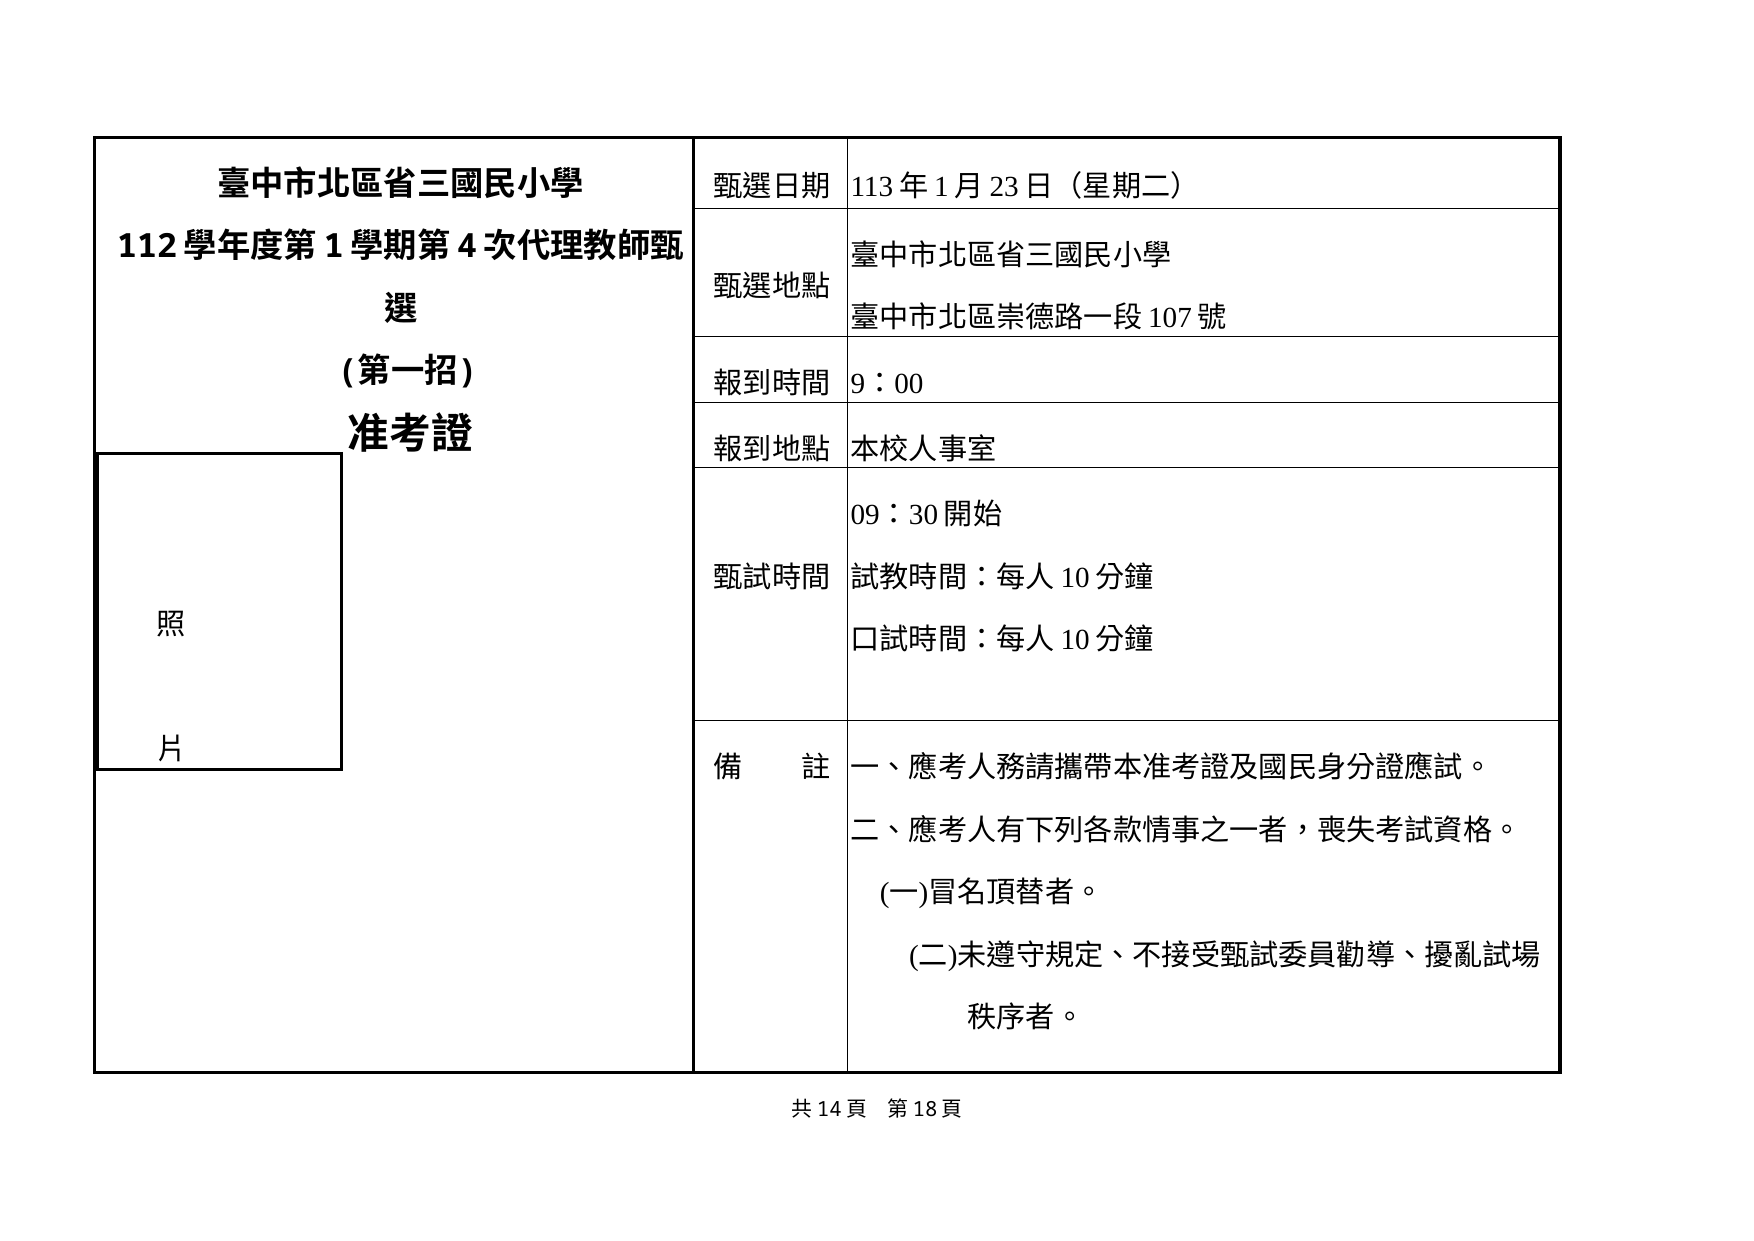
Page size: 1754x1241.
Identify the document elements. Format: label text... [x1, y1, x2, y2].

table_cell 一、應考人務請攜帶本准考證及國民身分證應試。 二、應考人有下列各款情事之一者，喪失考試資格。 (一)冒名頂替者。 (二)未遵守規定、不接受甄試委員勸導、擾亂試場秩序者。 [848, 721, 1558, 1071]
table_cell 09：30開始 試教時間：每人10分鐘 口試時間：每人10分鐘 [848, 468, 1558, 720]
table_header 113年1月23日（星期二） [848, 139, 1558, 208]
table_cell 本校人事室 [848, 403, 1558, 467]
table_cell 甄選地點 [695, 209, 847, 336]
table_header 照 片 [99, 455, 340, 767]
table_cell 報到地點 [695, 403, 847, 467]
table_header 甄選日期 [695, 139, 847, 208]
table_header 臺中市北區省三國民小學 112學年度第1學期第4次代理教師甄選 (第一招) 准考證 [96, 139, 692, 1071]
table_cell 備 註 [695, 721, 847, 1071]
table_cell 甄試時間 [695, 468, 847, 720]
table_cell 臺中市北區省三國民小學 臺中市北區崇德路一段107號 [848, 209, 1558, 336]
table_cell 9：00 [848, 337, 1558, 402]
table_cell 報到時間 [695, 337, 847, 402]
